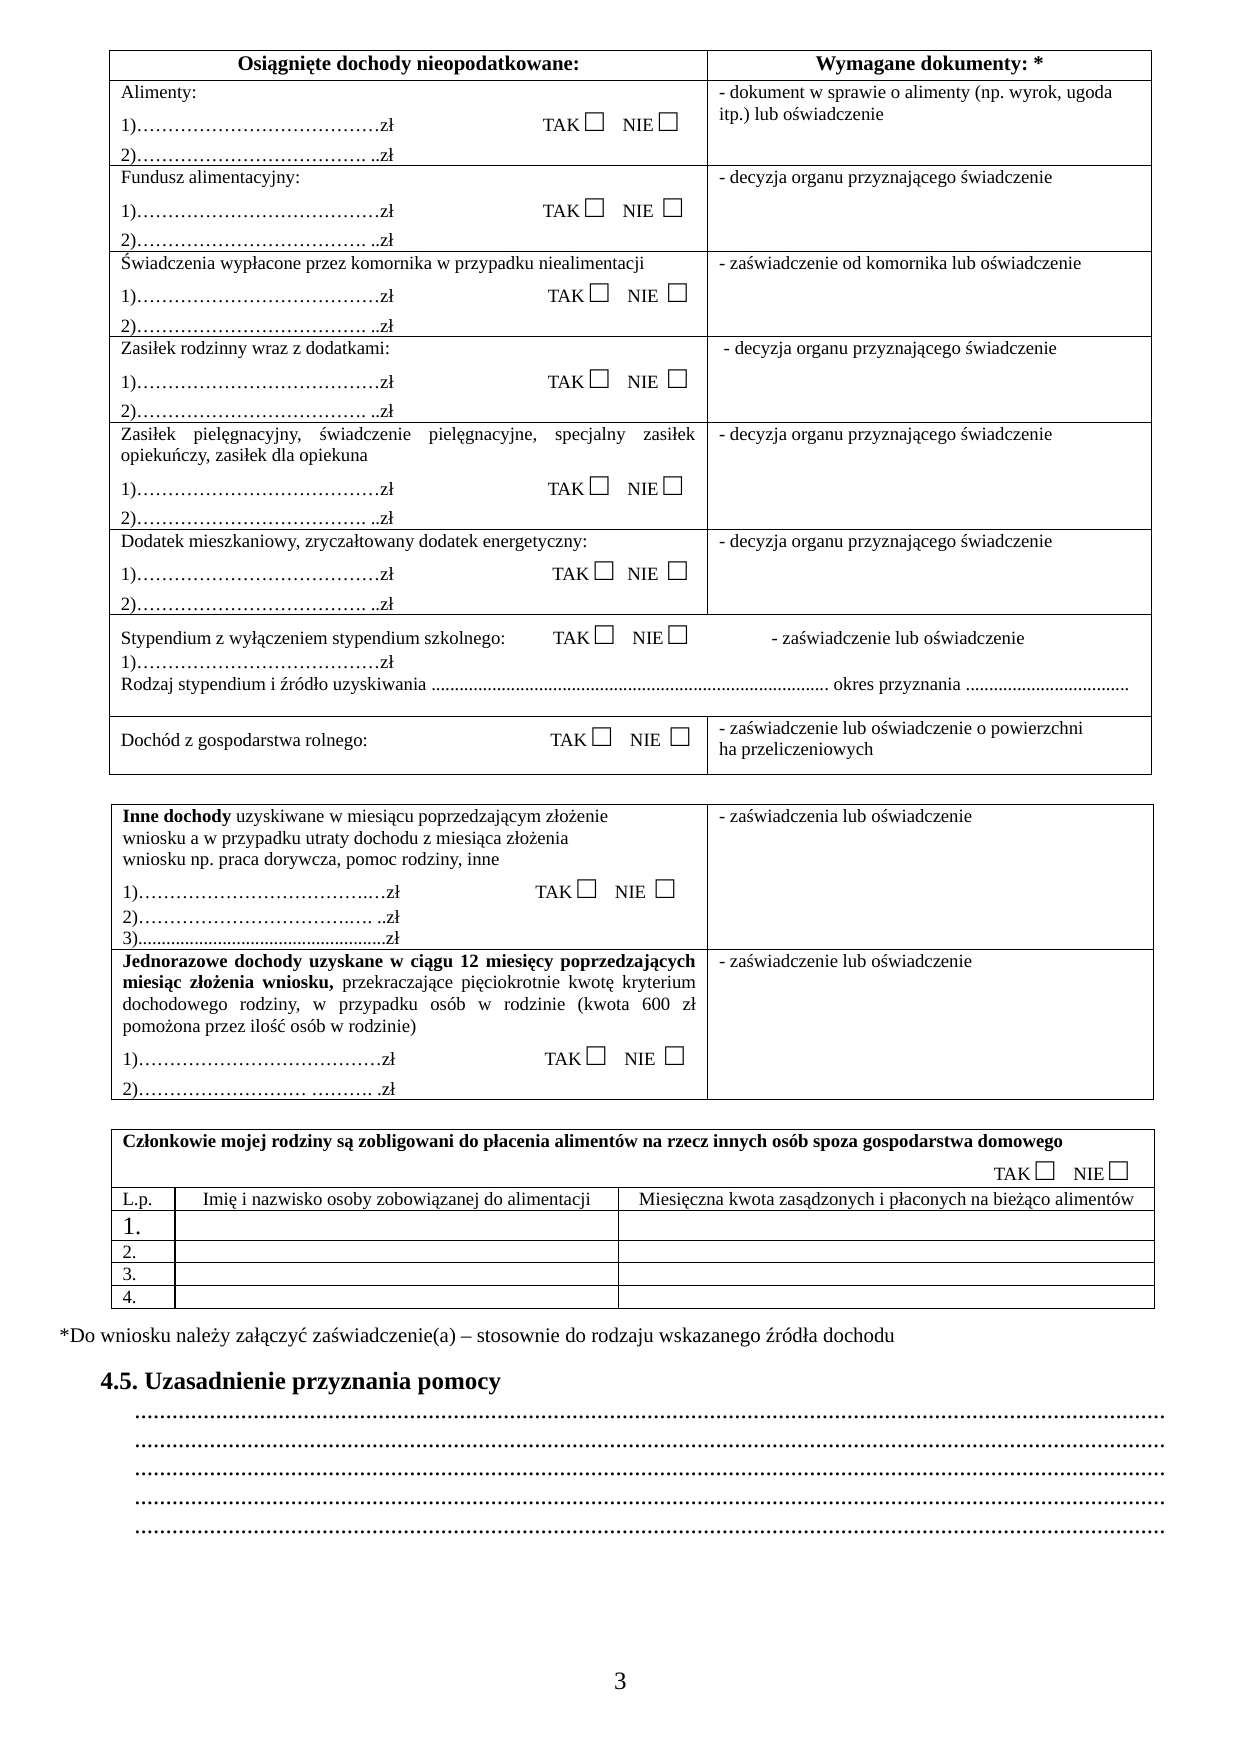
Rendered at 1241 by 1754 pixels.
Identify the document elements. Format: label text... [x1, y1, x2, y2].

table_header Inne dochody uzyskiwane w miesiącu poprzedzającym złożenie wniosku a w przypadku utraty dochodu z miesiąca złożenia wniosku np. praca dorywcza, pomoc rodziny, inne 1)……………………………….…zł TAK □ NIE □ 2)…………………………….…. ..zł 3).....................................................zł [112, 805, 707, 949]
table_cell Zasiłek rodzinny wraz z dodatkami: 1)…………………………………zł TAK □ NIE □ 2)………………………………. ..zł [110, 337, 707, 422]
table_cell Świadczenia wypłacone przez komornika w przypadku niealimentacji 1)…………………………………zł TAK □ NIE □ 2)………………………………. ..zł [110, 252, 707, 336]
table_cell - zaświadczenie lub oświadczenie [708, 950, 1153, 1099]
table_cell Stypendium z wyłączeniem stypendium szkolnego: TAK □ NIE □ - zaświadczenie lub oświadczenie 1)…………………………………zł Rodzaj stypendium i źródło uzyskiwania ..................................................................................... okres przyznania ................................... [110, 615, 1151, 716]
table_cell - decyzja organu przyznającego świadczenie [708, 530, 1151, 614]
table_cell Imię i nazwisko osoby zobowiązanej do alimentacji [176, 1188, 618, 1210]
table_cell Alimenty: 1)…………………………………zł TAK □ NIE □ 2)………………………………. ..zł [110, 81, 707, 165]
table_cell - decyzja organu przyznającego świadczenie [708, 166, 1151, 251]
table_cell - zaświadczenie od komornika lub oświadczenie [708, 252, 1151, 336]
text 4.5. Uzasadnienie przyznania pomocy [100, 1366, 1181, 1395]
list ..................................................................................................................................................................... [97, 1395, 1181, 1424]
table_cell - zaświadczenie lub oświadczenie o powierzchni ha przeliczeniowych [708, 717, 1151, 774]
table_cell [176, 1241, 618, 1262]
list ..................................................................................................................................................................... [97, 1424, 1181, 1452]
table_cell Miesięczna kwota zasądzonych i płaconych na bieżąco alimentów [619, 1188, 1154, 1210]
table_cell - dokument w sprawie o alimenty (np. wyrok, ugoda itp.) lub oświadczenie [708, 81, 1151, 165]
table_cell [112, 1241, 174, 1262]
table_cell [176, 1286, 618, 1307]
text *Do wniosku należy załączyć zaświadczenie(a) – stosownie do rodzaju wskazanego źródła dochodu [59, 1323, 1181, 1347]
table_cell Dochód z gospodarstwa rolnego: TAK □ NIE □ [110, 717, 707, 774]
list ..................................................................................................................................................................... [97, 1510, 1181, 1539]
table_header - zaświadczenia lub oświadczenie [708, 805, 1153, 949]
table_cell L.p. [112, 1188, 174, 1210]
table_cell Fundusz alimentacyjny: 1)…………………………………zł TAK □ NIE □ 2)………………………………. ..zł [110, 166, 707, 251]
table_cell [619, 1286, 1154, 1307]
table_header Członkowie mojej rodziny są zobligowani do płacenia alimentów na rzecz innych osób spoza gospodarstwa domowego TAK □ NIE □ [112, 1130, 1154, 1187]
list ..................................................................................................................................................................... [97, 1452, 1181, 1481]
table_cell Jednorazowe dochody uzyskane w ciągu 12 miesięcy poprzedzających miesiąc złożenia wniosku, przekraczające pięciokrotnie kwotę kryterium dochodowego rodziny, w przypadku osób w rodzinie (kwota 600 zł pomożona przez ilość osób w rodzinie) 1)…………………………………zł TAK □ NIE □ 2)……………………… ………. .zł [112, 950, 707, 1099]
table_cell [619, 1211, 1154, 1240]
table_cell [112, 1211, 174, 1240]
table_cell [112, 1286, 174, 1307]
table_cell - decyzja organu przyznającego świadczenie [708, 423, 1151, 529]
table_cell [112, 1263, 174, 1285]
table_cell Zasiłek pielęgnacyjny, świadczenie pielęgnacyjne, specjalny zasiłek opiekuńczy, zasiłek dla opiekuna 1)…………………………………zł TAK □ NIE □ 2)………………………………. ..zł [110, 423, 707, 529]
table_cell [176, 1263, 618, 1285]
list ..................................................................................................................................................................... [97, 1481, 1181, 1510]
table_cell [176, 1211, 618, 1240]
table_cell [619, 1241, 1154, 1262]
table_header Wymagane dokumenty: * [708, 51, 1151, 80]
table_header Osiągnięte dochody nieopodatkowane: [110, 51, 707, 80]
table_cell Dodatek mieszkaniowy, zryczałtowany dodatek energetyczny: 1)…………………………………zł TAK □ NIE □ 2)………………………………. ..zł [110, 530, 707, 614]
table_cell - decyzja organu przyznającego świadczenie [708, 337, 1151, 422]
table_cell [619, 1263, 1154, 1285]
